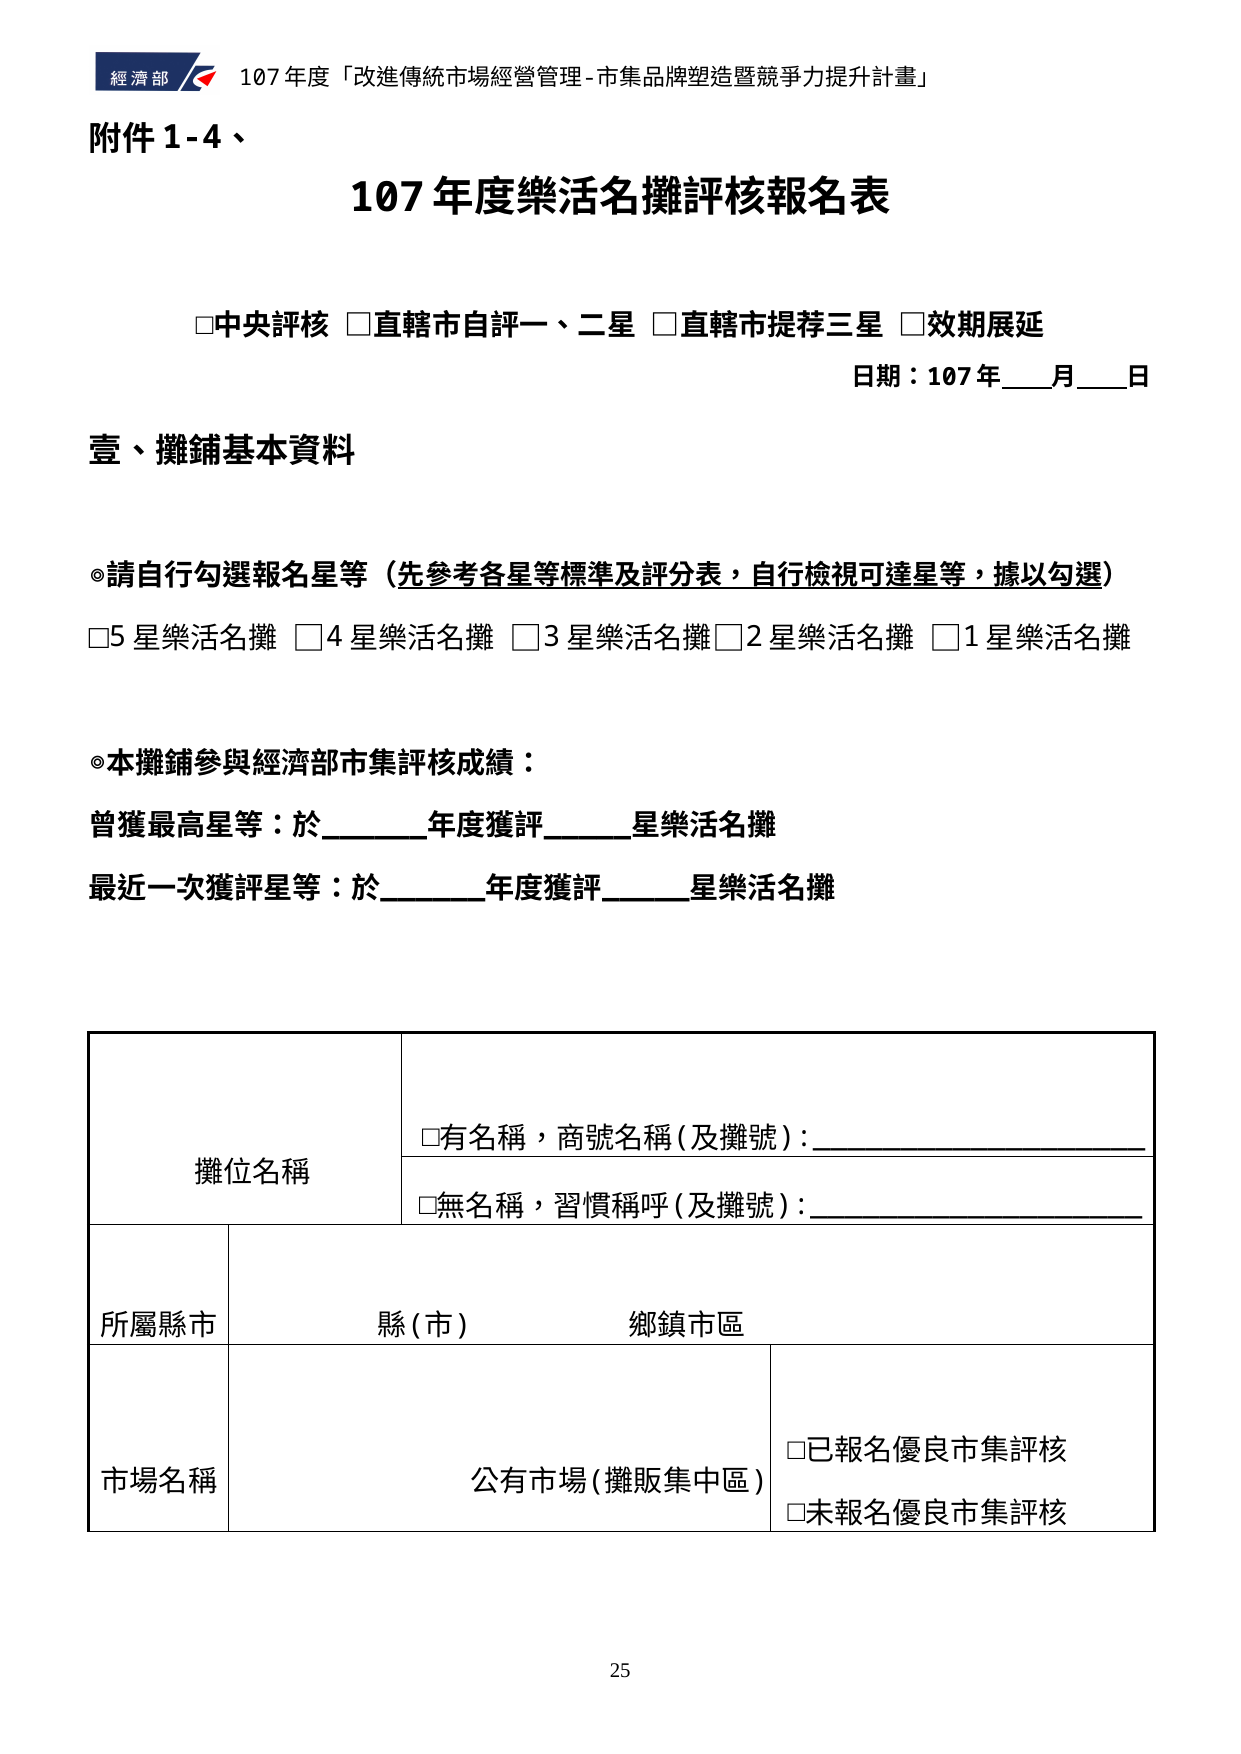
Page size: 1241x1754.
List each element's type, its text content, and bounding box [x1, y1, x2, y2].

table_cell □無名稱，習慣稱呼(及攤號):___________________ [402, 1157, 1153, 1224]
text 附件1-4、 [88, 94, 1152, 156]
table_cell 公有市場(攤販集中區) [229, 1345, 770, 1531]
text 107年度樂活名攤評核報名表 [88, 175, 1152, 221]
text 最近一次獲評星等：於______年度獲評_____星樂活名攤 [88, 844, 1152, 906]
table_cell 縣(市) 鄉鎮市區 [229, 1225, 1153, 1344]
table_cell 所屬縣市 [90, 1225, 228, 1344]
table_header 攤位名稱 [90, 1034, 401, 1224]
table_cell 市場名稱 [90, 1345, 228, 1531]
text 曾獲最高星等：於______年度獲評_____星樂活名攤 [88, 781, 1152, 844]
text 日期：107年 月 日 [88, 356, 1152, 392]
text ◎請自行勾選報名星等（先參考各星等標準及評分表，自行檢視可達星等，據以勾選） [88, 531, 1152, 594]
text ◎本攤鋪參與經濟部市集評核成績： [88, 719, 1152, 781]
text □中央評核 □直轄市自評一、二星 □直轄市提荐三星 □效期展延 [88, 281, 1152, 344]
text □5星樂活名攤 □4星樂活名攤 □3星樂活名攤□2星樂活名攤 □1星樂活名攤 [88, 594, 1152, 656]
text 壹、攤鋪基本資料 [88, 406, 1152, 469]
table_cell □已報名優良市集評核 □未報名優良市集評核 [771, 1345, 1153, 1531]
table_header □有名稱，商號名稱(及攤號):___________________ [402, 1034, 1153, 1156]
